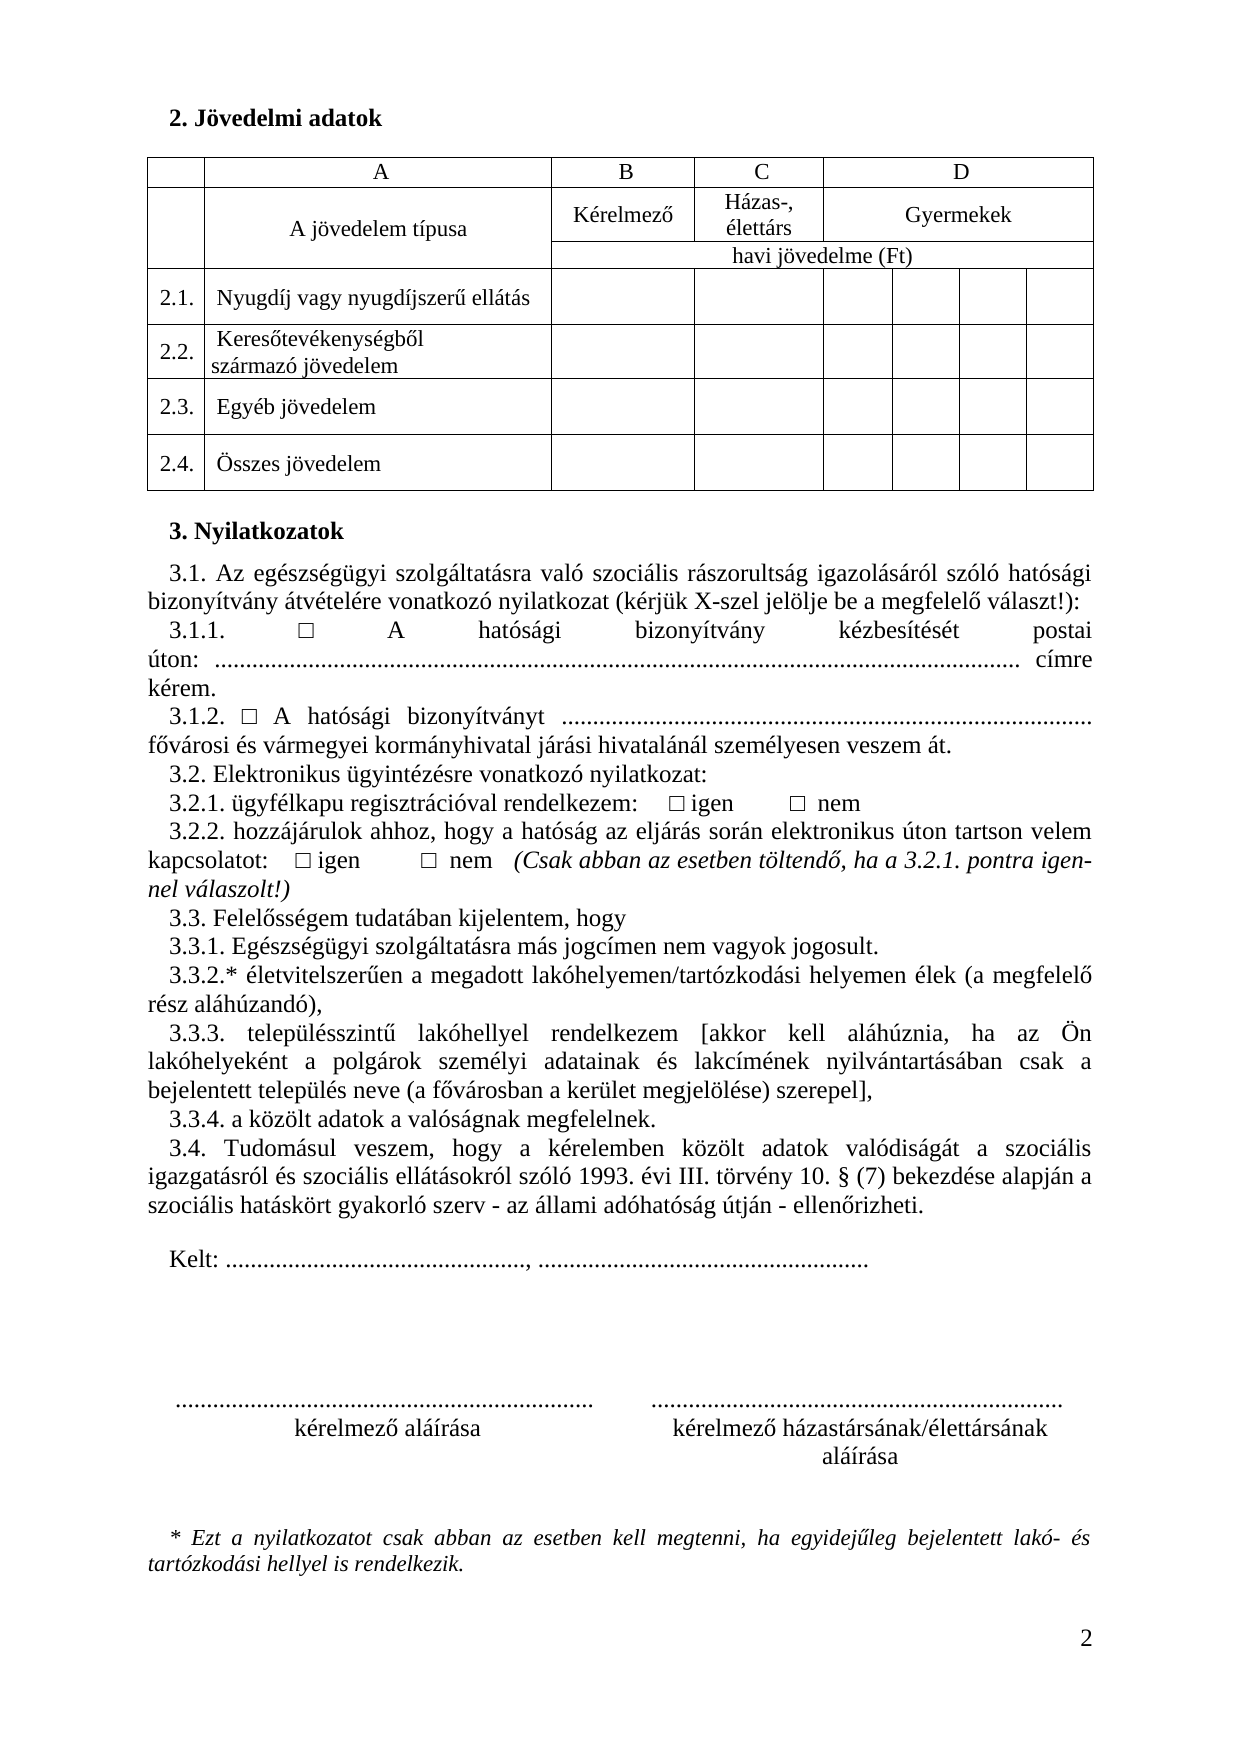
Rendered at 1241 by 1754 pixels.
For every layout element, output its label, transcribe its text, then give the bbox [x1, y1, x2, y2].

table_cell [824, 435, 892, 490]
table_cell [552, 379, 694, 434]
table_cell [960, 269, 1026, 324]
table_cell [824, 269, 892, 324]
text 3.1. Az egészségügyi szolgáltatásra való szociális rászorultság igazolásáról szóló hatósági bizonyítvány átvételére vonatkozó nyilatkozat (kérjük X-szel jelölje be a megfelelő választ!): [148, 558, 1093, 615]
table_cell [824, 325, 892, 378]
table_header [148, 1298, 621, 1326]
text 3.2.1. ügyfélkapu regisztrációval rendelkezem: □ igen □ nem [148, 788, 1093, 816]
table_cell 2.4. [148, 435, 204, 490]
table_cell [893, 435, 959, 490]
table_cell [893, 269, 959, 324]
table_cell [552, 325, 694, 378]
text 3.3.1. Egészségügyi szolgáltatásra más jogcímen nem vagyok jogosult. [148, 931, 1093, 960]
table_cell [893, 379, 959, 434]
table_cell Kérelmező [552, 188, 694, 241]
table_cell [960, 325, 1026, 378]
table_cell Keresőtevékenységből származó jövedelem [205, 325, 551, 378]
table_cell [695, 269, 823, 324]
table_cell [1027, 325, 1093, 378]
text * Ezt a nyilatkozatot csak abban az esetben kell megtenni, ha egyidejűleg bejelentett lakó- és tartózkodási hellyel is rendelkezik. [148, 1524, 1093, 1577]
table_header C [695, 158, 823, 187]
table_cell [552, 269, 694, 324]
table_cell A jövedelem típusa [205, 188, 551, 268]
table_cell [148, 1441, 621, 1499]
text 3.4. Tudomásul veszem, hogy a kérelemben közölt adatok valódiságát a szociális igazgatásról és szociális ellátásokról szóló 1993. évi III. törvény 10. § (7) bekezdése alapján a szociális hatáskört gyakorló szerv - az állami adóhatóság útján - ellenőrizheti. [148, 1133, 1093, 1219]
table_cell kérelmező házastársának/élettársának [621, 1413, 1092, 1441]
table_header [148, 158, 204, 187]
text Kelt: ................................................, ..................................................... [148, 1244, 1093, 1273]
text 2. Jövedelmi adatok [148, 103, 1093, 132]
table_cell Egyéb jövedelem [205, 379, 551, 434]
table_cell aláírása [621, 1441, 1092, 1499]
text 3. Nyilatkozatok [148, 516, 1093, 545]
table_cell Házas-, élettárs [695, 188, 823, 241]
table_cell [960, 379, 1026, 434]
table_cell Gyermekek [824, 188, 1093, 241]
table_cell ................................................................... [148, 1326, 621, 1413]
text 3.3.4. a közölt adatok a valóságnak megfelelnek. [148, 1104, 1093, 1133]
table_cell [148, 188, 204, 268]
table_cell kérelmező aláírása [148, 1413, 621, 1441]
table_cell [1027, 435, 1093, 490]
table_cell [824, 379, 892, 434]
table_cell [1027, 269, 1093, 324]
text 3.2.2. hozzájárulok ahhoz, hogy a hatóság az eljárás során elektronikus úton tartson velem kapcsolatot: □ igen □ nem (Csak abban az esetben töltendő, ha a 3.2.1. pontra igen-nel válaszolt!) [148, 816, 1093, 903]
table_cell Összes jövedelem [205, 435, 551, 490]
table_cell havi jövedelme (Ft) [552, 242, 1093, 268]
table_cell [893, 325, 959, 378]
table_header D [824, 158, 1093, 187]
table_cell [960, 435, 1026, 490]
text 3.2. Elektronikus ügyintézésre vonatkozó nyilatkozat: [148, 759, 1093, 788]
table_cell 2.3. [148, 379, 204, 434]
table_cell [1027, 379, 1093, 434]
table_header A [205, 158, 551, 187]
table_cell [695, 435, 823, 490]
table_header [621, 1298, 1092, 1326]
table_cell [695, 379, 823, 434]
table_cell [695, 325, 823, 378]
table_cell 2.1. [148, 269, 204, 324]
text 3.1.2. □ A hatósági bizonyítványt ..................................................................................... fővárosi és vármegyei kormányhivatal járási hivatalánál személyesen veszem át. [148, 701, 1093, 759]
table_cell Nyugdíj vagy nyugdíjszerű ellátás [205, 269, 551, 324]
text 3.3.3. településszintű lakóhellyel rendelkezem [akkor kell aláhúznia, ha az Ön lakóhelyeként a polgárok személyi adatainak és lakcímének nyilvántartásában csak a bejelentett település neve (a fővárosban a kerület megjelölése) szerepel], [148, 1018, 1093, 1104]
text 3.3.2.* életvitelszerűen a megadott lakóhelyemen/tartózkodási helyemen élek (a megfelelő rész aláhúzandó), [148, 960, 1093, 1018]
text 3.3. Felelősségem tudatában kijelentem, hogy [148, 903, 1093, 931]
table_header B [552, 158, 694, 187]
table_cell 2.2. [148, 325, 204, 378]
text 3.1.1. □ A hatósági bizonyítvány kézbesítését postai úton: ................................................................................................................................. címre kérem. [148, 615, 1093, 701]
table_cell .................................................................. [621, 1326, 1092, 1413]
table_cell [552, 435, 694, 490]
